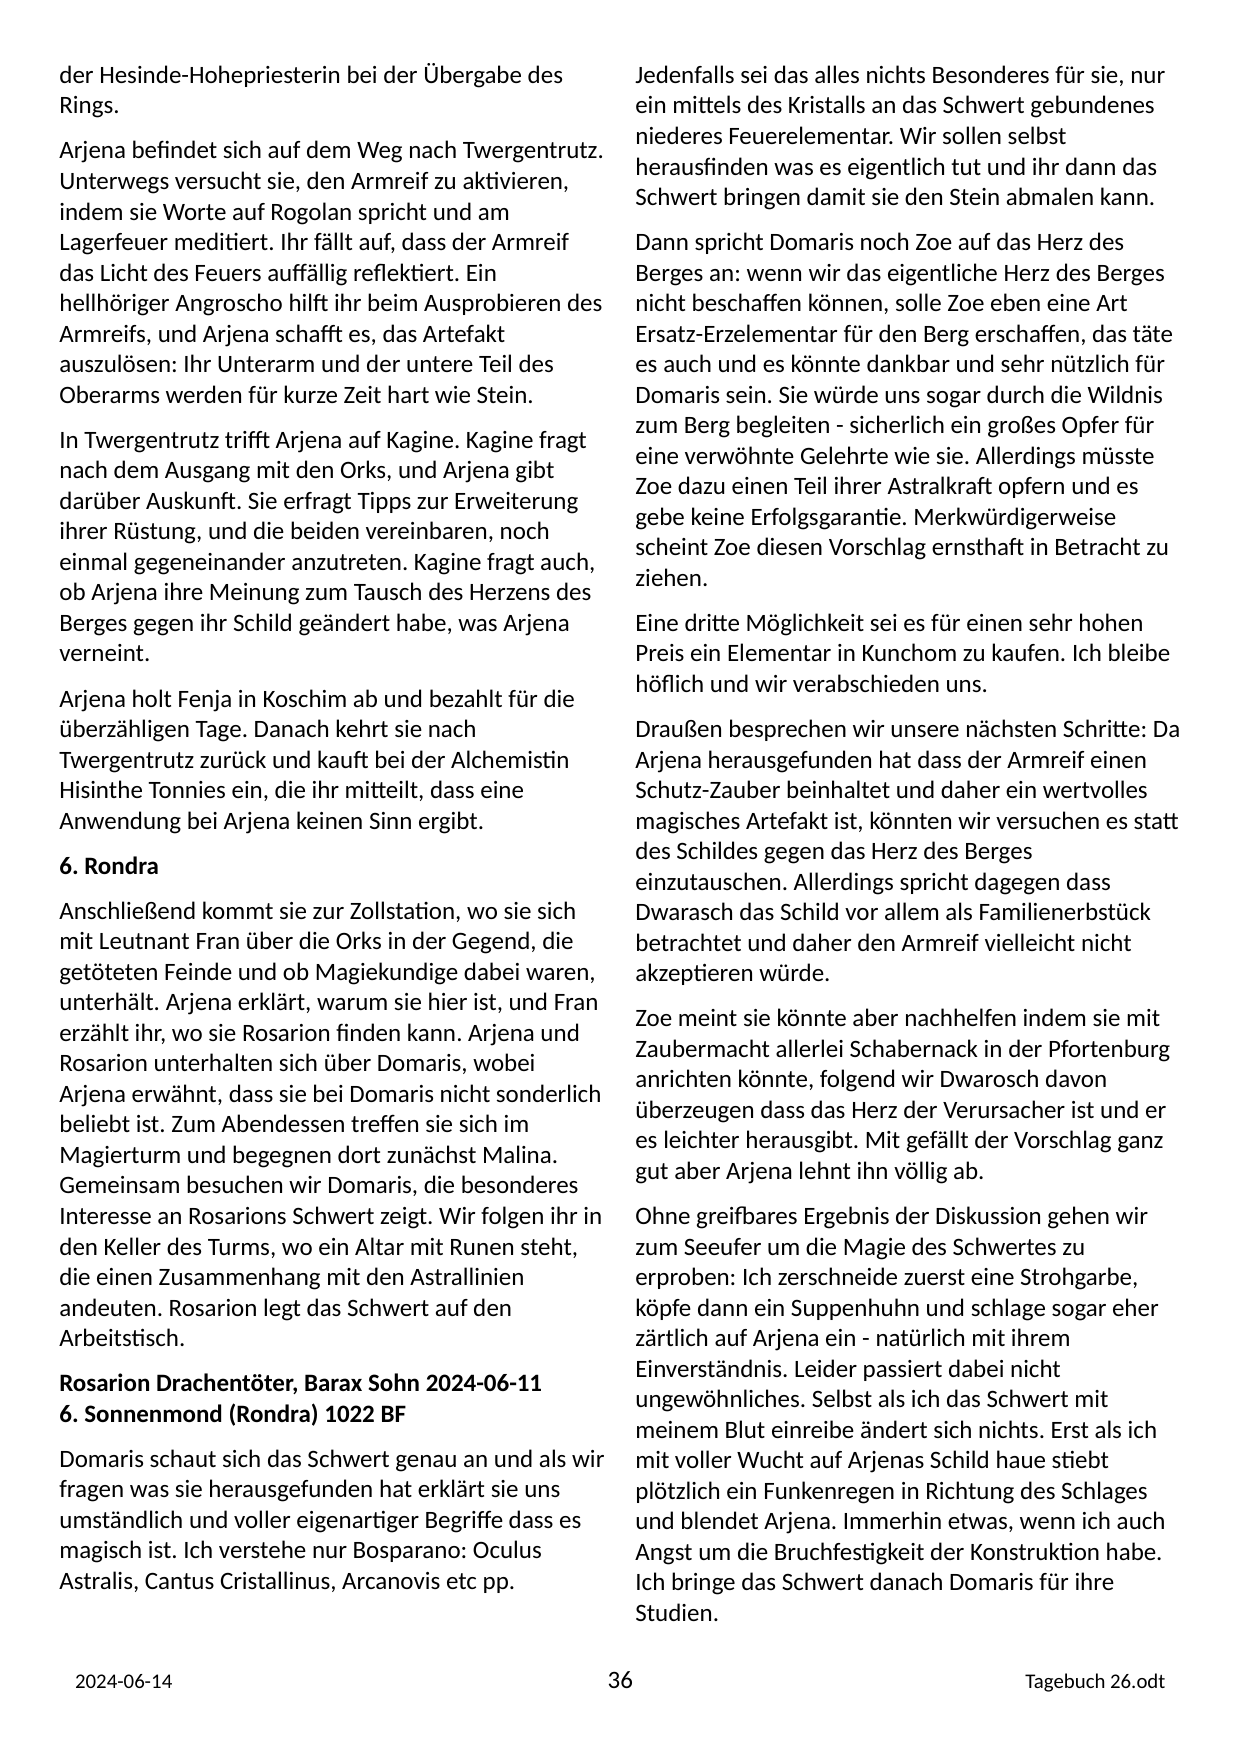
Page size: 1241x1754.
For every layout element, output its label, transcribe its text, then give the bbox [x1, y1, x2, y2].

text Draußen besprechen wir unsere nächsten Schritte: Da Arjena herausgefunden hat dass der Armreif einen Schutz-Zauber beinhaltet und daher ein wertvolles magisches Artefakt ist, könnten wir versuchen es statt des Schildes gegen das Herz des Berges einzutauschen. Allerdings spricht dagegen dass Dwarasch das Schild vor allem als Familienerbstück betrachtet und daher den Armreif vielleicht nicht akzeptieren würde. [635, 713, 1181, 988]
text Anschließend kommt sie zur Zollstation, wo sie sich mit Leutnant Fran über die Orks in der Gegend, die getöteten Feinde und ob Magiekundige dabei waren, unterhält. Arjena erklärt, warum sie hier ist, und Fran erzählt ihr, wo sie Rosarion finden kann. Arjena und Rosarion unterhalten sich über Domaris, wobei Arjena erwähnt, dass sie bei Domaris nicht sonderlich beliebt ist. Zum Abendessen treffen sie sich im Magierturm und begegnen dort zunächst Malina. Gemeinsam besuchen wir Domaris, die besonderes Interesse an Rosarions Schwert zeigt. Wir folgen ihr in den Keller des Turms, wo ein Altar mit Runen steht, die einen Zusammenhang mit den Astrallinien andeuten. Rosarion legt das Schwert auf den Arbeitstisch. [59, 895, 605, 1353]
text Eine dritte Möglichkeit sei es für einen sehr hohen Preis ein Elementar in Kunchom zu kaufen. Ich bleibe höflich und wir verabschieden uns. [635, 607, 1181, 699]
text Arjena befindet sich auf dem Weg nach Twergentrutz. Unterwegs versucht sie, den Armreif zu aktivieren, indem sie Worte auf Rogolan spricht und am Lagerfeuer meditiert. Ihr fällt auf, dass der Armreif das Licht des Feuers auffällig reflektiert. Ein hellhöriger Angroscho hilft ihr beim Ausprobieren des Armreifs, und Arjena schafft es, das Artefakt auszulösen: Ihr Unterarm und der untere Teil des Oberarms werden für kurze Zeit hart wie Stein. [59, 135, 605, 409]
text der Hesinde-Hohepriesterin bei der Übergabe des Rings. [59, 59, 605, 120]
text In Twergentrutz trifft Arjena auf Kagine. Kagine fragt nach dem Ausgang mit den Orks, und Arjena gibt darüber Auskunft. Sie erfragt Tipps zur Erweiterung ihrer Rüstung, und die beiden vereinbaren, noch einmal gegeneinander anzutreten. Kagine fragt auch, ob Arjena ihre Meinung zum Tausch des Herzens des Berges gegen ihr Schild geändert habe, was Arjena verneint. [59, 424, 605, 668]
text 6. Rondra [59, 850, 605, 880]
text Domaris schaut sich das Schwert genau an und als wir fragen was sie herausgefunden hat erklärt sie uns umständlich und voller eigenartiger Begriffe dass es magisch ist. Ich verstehe nur Bosparano: Oculus Astralis, Cantus Cristallinus, Arcanovis etc pp. [59, 1443, 605, 1596]
text Ohne greifbares Ergebnis der Diskussion gehen wir zum Seeufer um die Magie des Schwertes zu erproben: Ich zerschneide zuerst eine Strohgarbe, köpfe dann ein Suppenhuhn und schlage sogar eher zärtlich auf Arjena ein - natürlich mit ihrem Einverständnis. Leider passiert dabei nicht ungewöhnliches. Selbst als ich das Schwert mit meinem Blut einreibe ändert sich nichts. Erst als ich mit voller Wucht auf Arjenas Schild haue stiebt plötzlich ein Funkenregen in Richtung des Schlages und blendet Arjena. Immerhin etwas, wenn ich auch Angst um die Bruchfestigkeit der Konstruktion habe. Ich bringe das Schwert danach Domaris für ihre Studien. [635, 1200, 1181, 1627]
text Zoe meint sie könnte aber nachhelfen indem sie mit Zaubermacht allerlei Schabernack in der Pfortenburg anrichten könnte, folgend wir Dwarosch davon überzeugen dass das Herz der Verursacher ist und er es leichter herausgibt. Mit gefällt der Vorschlag ganz gut aber Arjena lehnt ihn völlig ab. [635, 1002, 1181, 1186]
text Jedenfalls sei das alles nichts Besonderes für sie, nur ein mittels des Kristalls an das Schwert gebundenes niederes Feuerelementar. Wir sollen selbst herausfinden was es eigentlich tut und ihr dann das Schwert bringen damit sie den Stein abmalen kann. [635, 59, 1181, 212]
text Rosarion Drachentöter, Barax Sohn 2024-06-11 6. Sonnenmond (Rondra) 1022 BF [59, 1367, 605, 1428]
text Dann spricht Domaris noch Zoe auf das Herz des Berges an: wenn wir das eigentliche Herz des Berges nicht beschaffen können, solle Zoe eben eine Art Ersatz-Erzelementar für den Berg erschaffen, das täte es auch und es könnte dankbar und sehr nützlich für Domaris sein. Sie würde uns sogar durch die Wildnis zum Berg begleiten - sicherlich ein großes Opfer für eine verwöhnte Gelehrte wie sie. Allerdings müsste Zoe dazu einen Teil ihrer Astralkraft opfern und es gebe keine Erfolgsgarantie. Merkwürdigerweise scheint Zoe diesen Vorschlag ernsthaft in Betracht zu ziehen. [635, 226, 1181, 592]
text Arjena holt Fenja in Koschim ab und bezahlt für die überzähligen Tage. Danach kehrt sie nach Twergentrutz zurück und kauft bei der Alchemistin Hisinthe Tonnies ein, die ihr mitteilt, dass eine Anwendung bei Arjena keinen Sinn ergibt. [59, 683, 605, 835]
